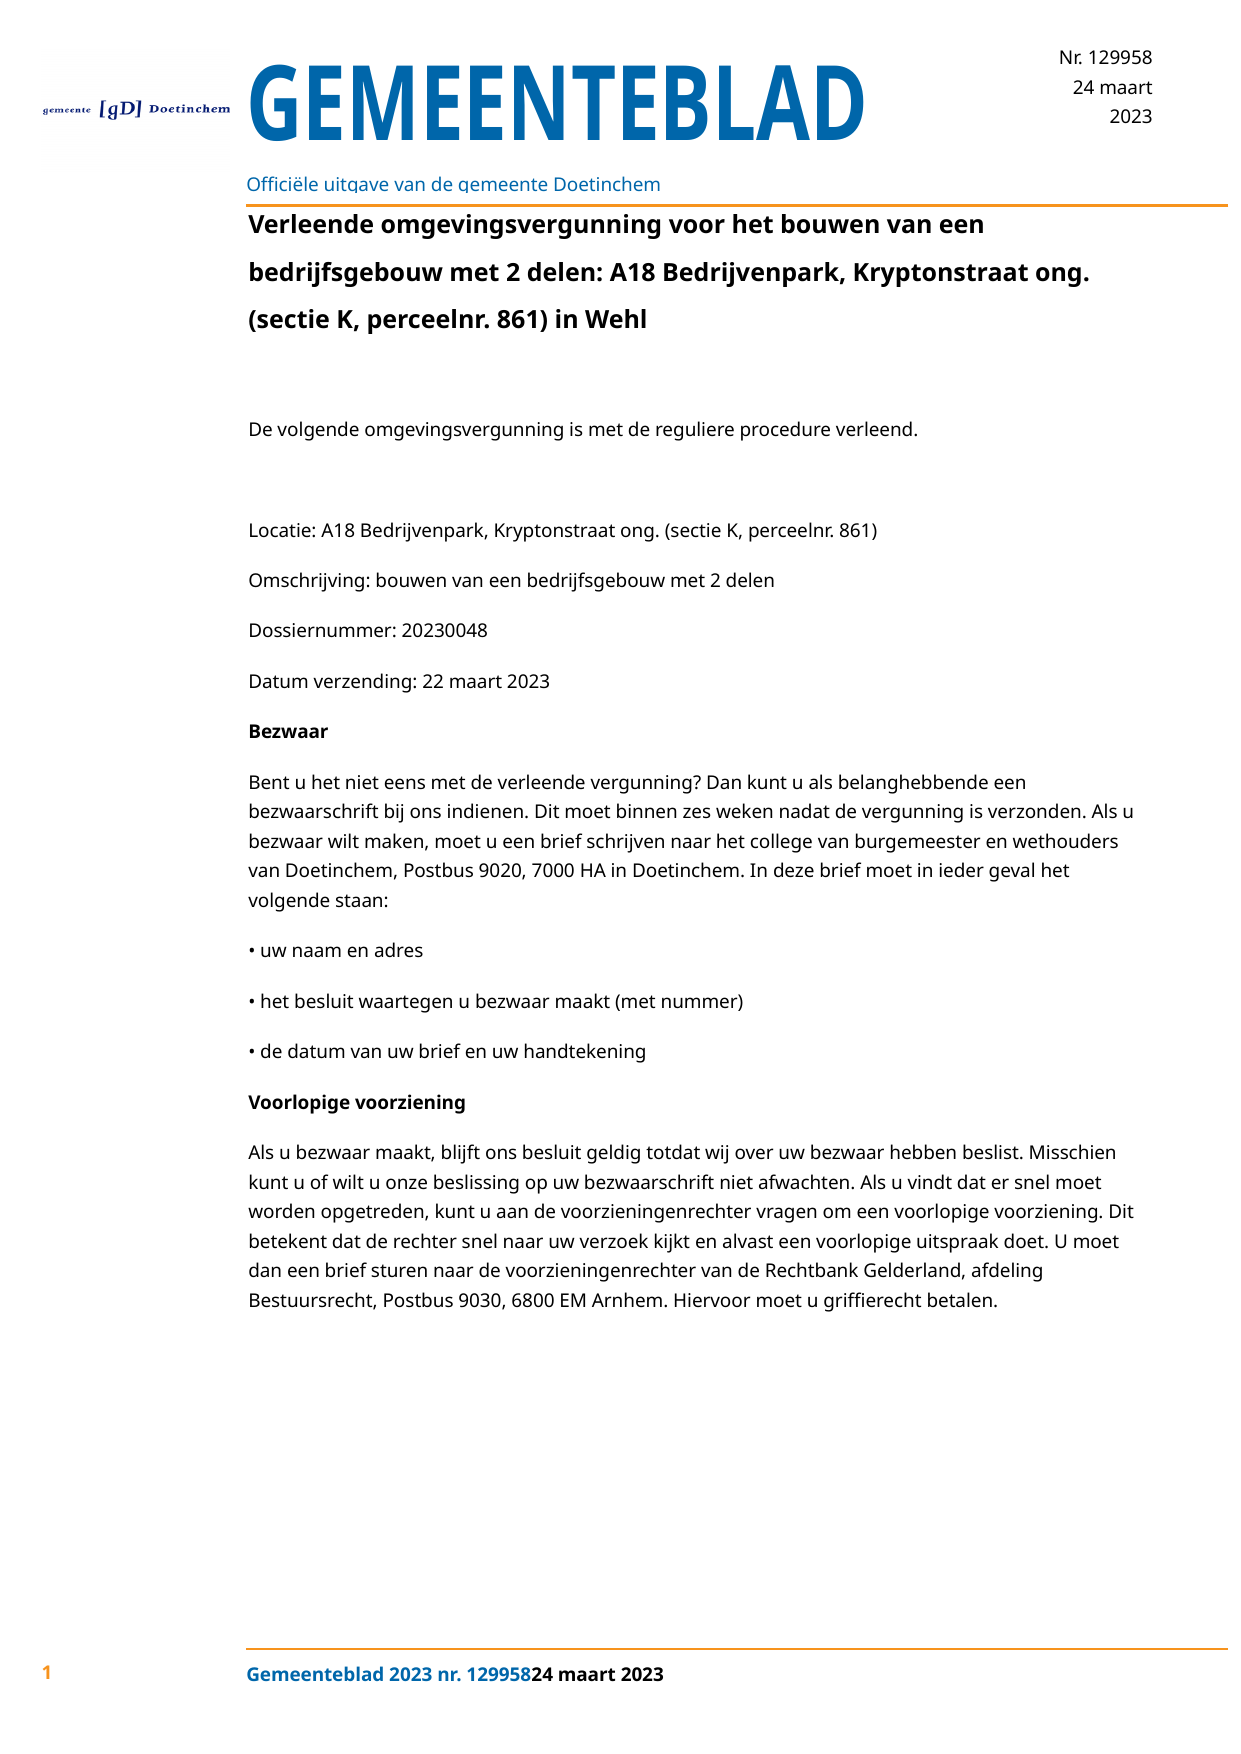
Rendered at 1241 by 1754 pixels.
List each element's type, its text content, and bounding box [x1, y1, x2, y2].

text Bent u het niet eens met de verleende vergunning? Dan kunt u als belanghebbende een bezwaarschrift bij ons indienen. Dit moet binnen zes weken nadat de vergunning is verzonden. Als u bezwaar wilt maken, moet u een brief schrijven naar het college van burgemeester en wethouders van Doetinchem, Postbus 9020, 7000 HA in Doetinchem. In deze brief moet in ieder geval het volgende staan: [248, 769, 1152, 913]
text Bezwaar [248, 718, 1152, 744]
text • uw naam en adres [248, 938, 1152, 963]
picture [41, 47, 231, 172]
text De volgende omgevingsvergunning is met de reguliere procedure verleend. [248, 416, 1152, 442]
text Omschrijving: bouwen van een bedrijfsgebouw met 2 delen [248, 567, 1152, 593]
text Als u bezwaar maakt, blijft ons besluit geldig totdat wij over uw bezwaar hebben beslist. Misschien kunt u of wilt u onze beslissing op uw bezwaarschrift niet afwachten. Als u vindt dat er snel moet worden opgetreden, kunt u aan de voorzieningenrechter vragen om een voorlopige voorziening. Dit betekent dat de rechter snel naar uw verzoek kijkt en alvast een voorlopige uitspraak doet. U moet dan een brief sturen naar de voorzieningenrechter van de Rechtbank Gelderland, afdeling Bestuursrecht, Postbus 9030, 6800 EM Arnhem. Hiervoor moet u griffierecht betalen. [248, 1139, 1152, 1313]
text Voorlopige voorziening [248, 1089, 1152, 1114]
text • de datum van uw brief en uw handtekening [248, 1038, 1152, 1064]
text Verleende omgevingsvergunning voor het bouwen van een bedrijfsgebouw met 2 delen: A18 Bedrijvenpark, Kryptonstraat ong. (sectie K, perceelnr. 861) in Wehl [248, 207, 1152, 336]
text • het besluit waartegen u bezwaar maakt (met nummer) [248, 988, 1152, 1014]
text Datum verzending: 22 maart 2023 [248, 668, 1152, 694]
text Dossiernummer: 20230048 [248, 618, 1152, 643]
text Locatie: A18 Bedrijvenpark, Kryptonstraat ong. (sectie K, perceelnr. 861) [248, 517, 1152, 542]
